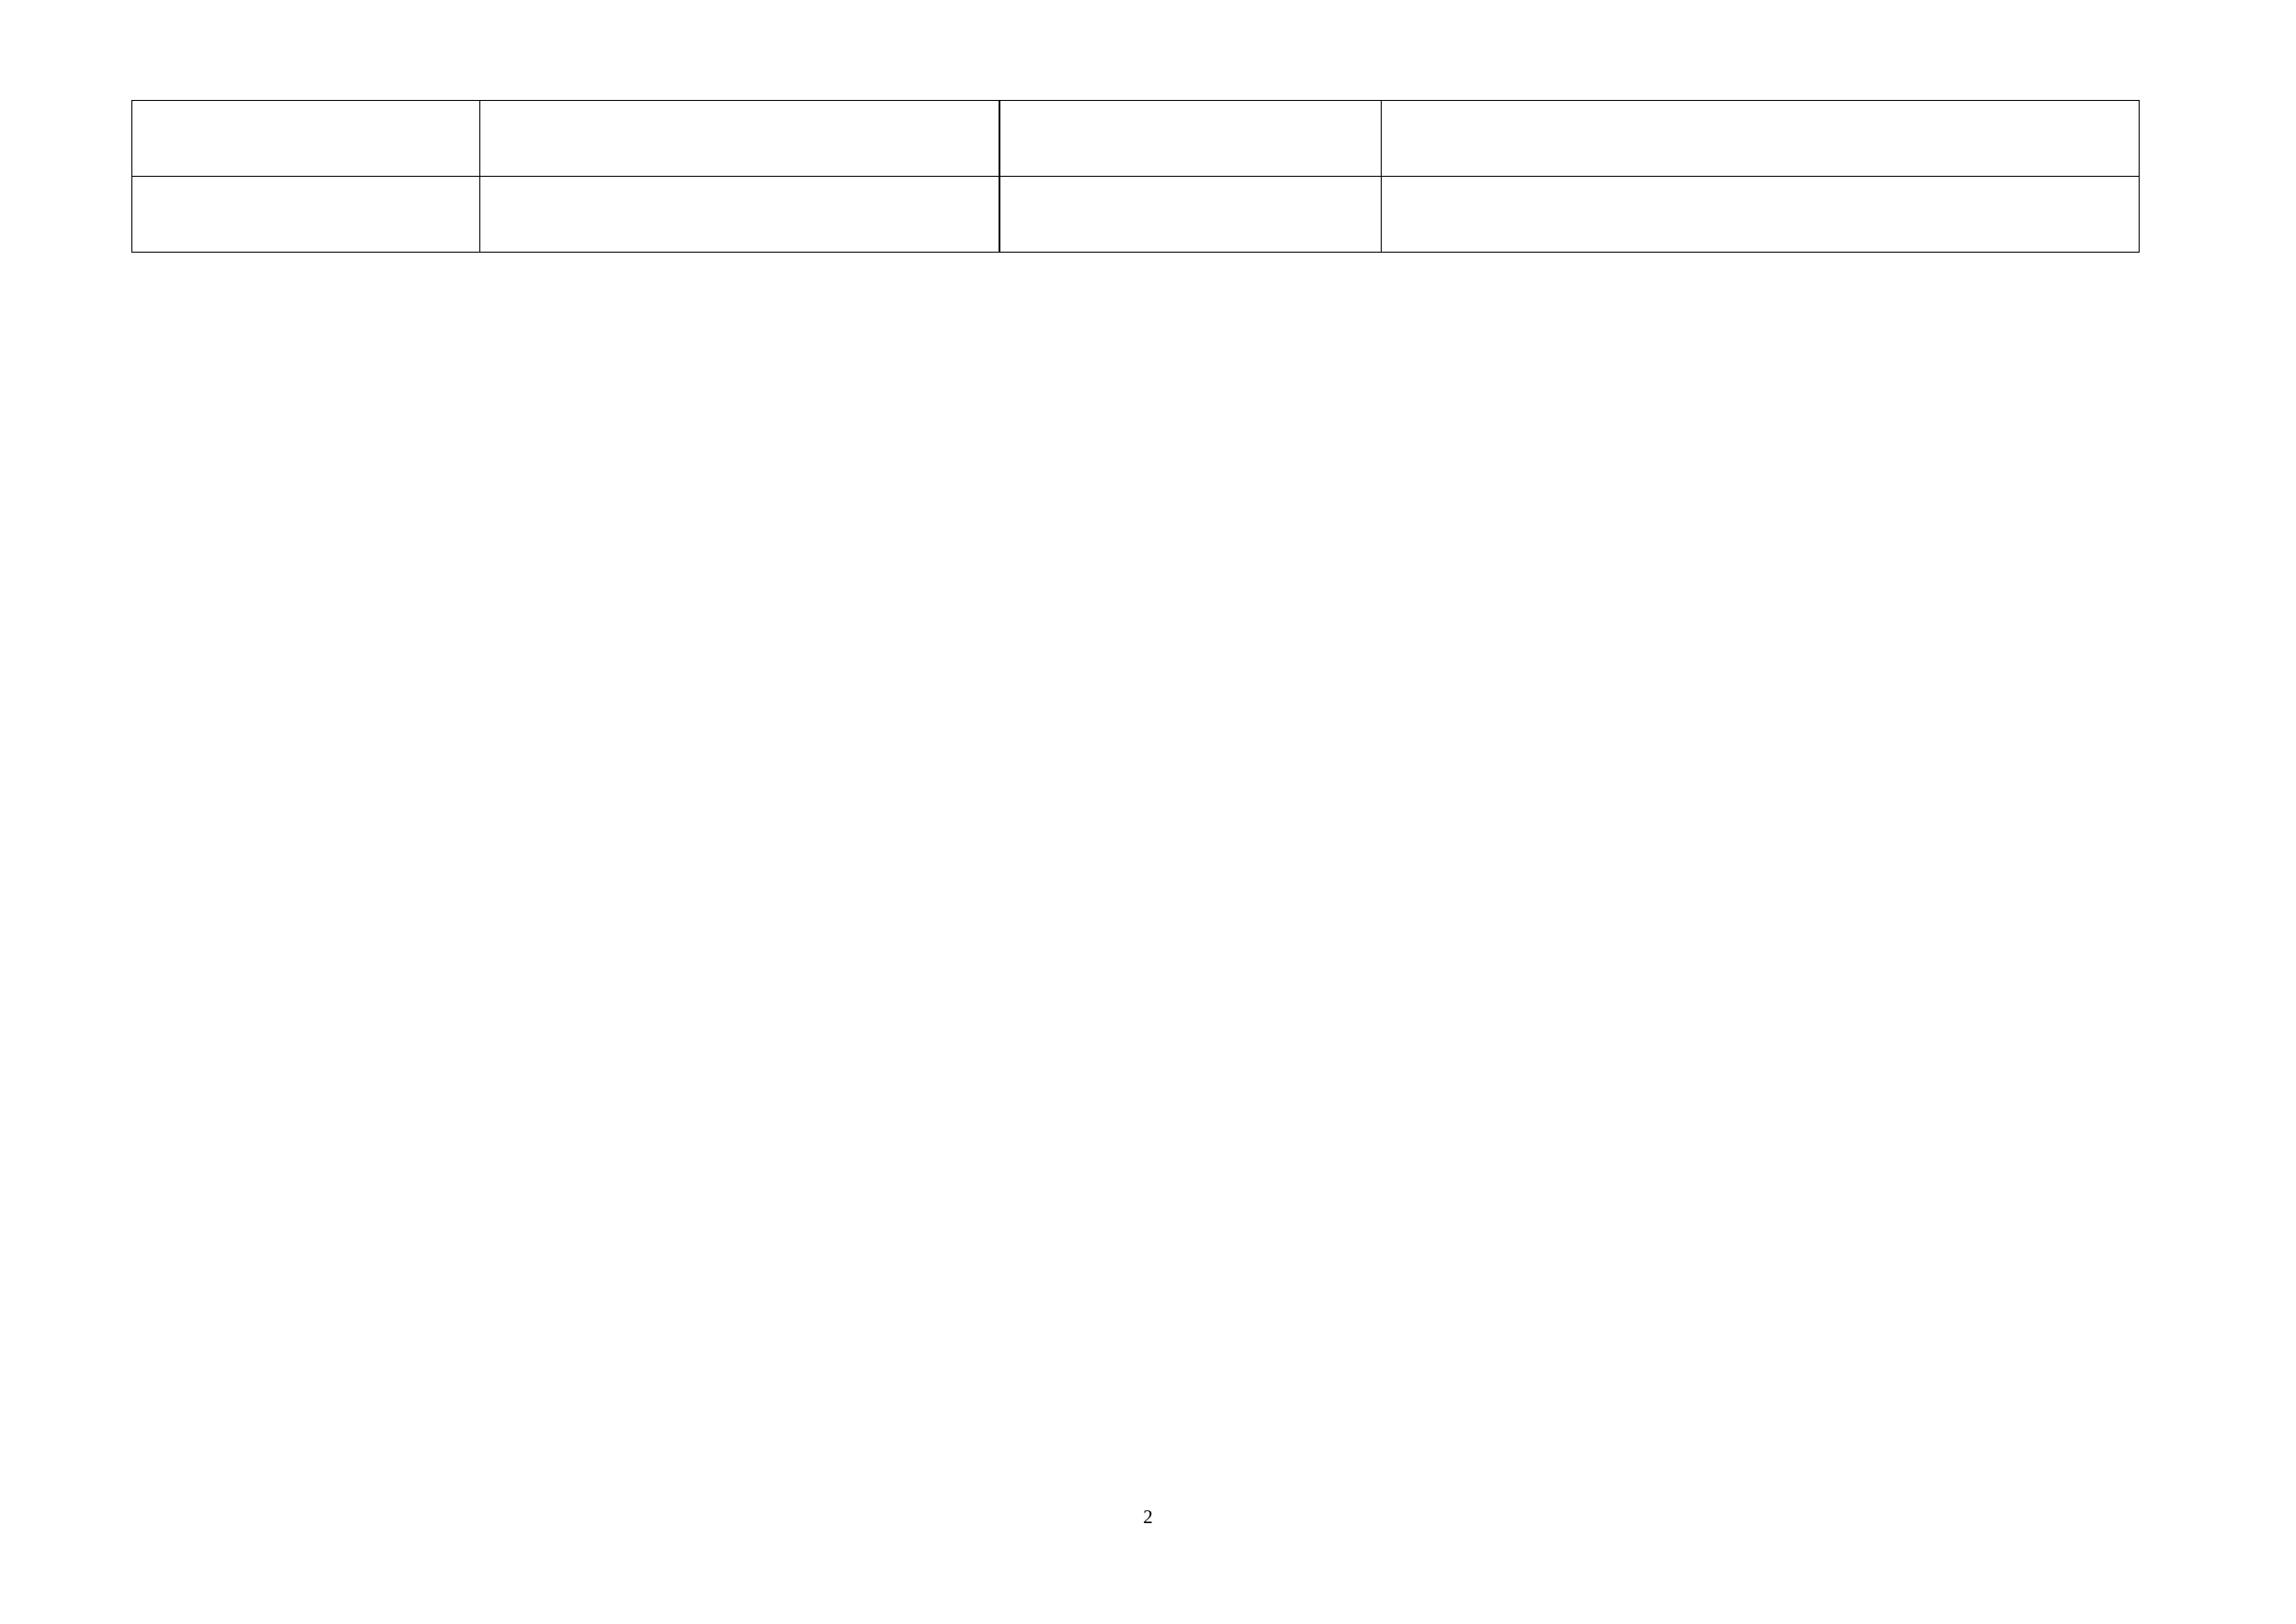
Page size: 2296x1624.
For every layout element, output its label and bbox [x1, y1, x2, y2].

table_cell [1000, 177, 1381, 252]
table_cell [480, 177, 999, 252]
table_cell [1382, 177, 2139, 252]
table_cell [132, 177, 479, 252]
table_cell [1382, 101, 2139, 176]
table_cell [1000, 101, 1381, 176]
table_cell [480, 101, 999, 176]
table_cell [132, 101, 479, 176]
